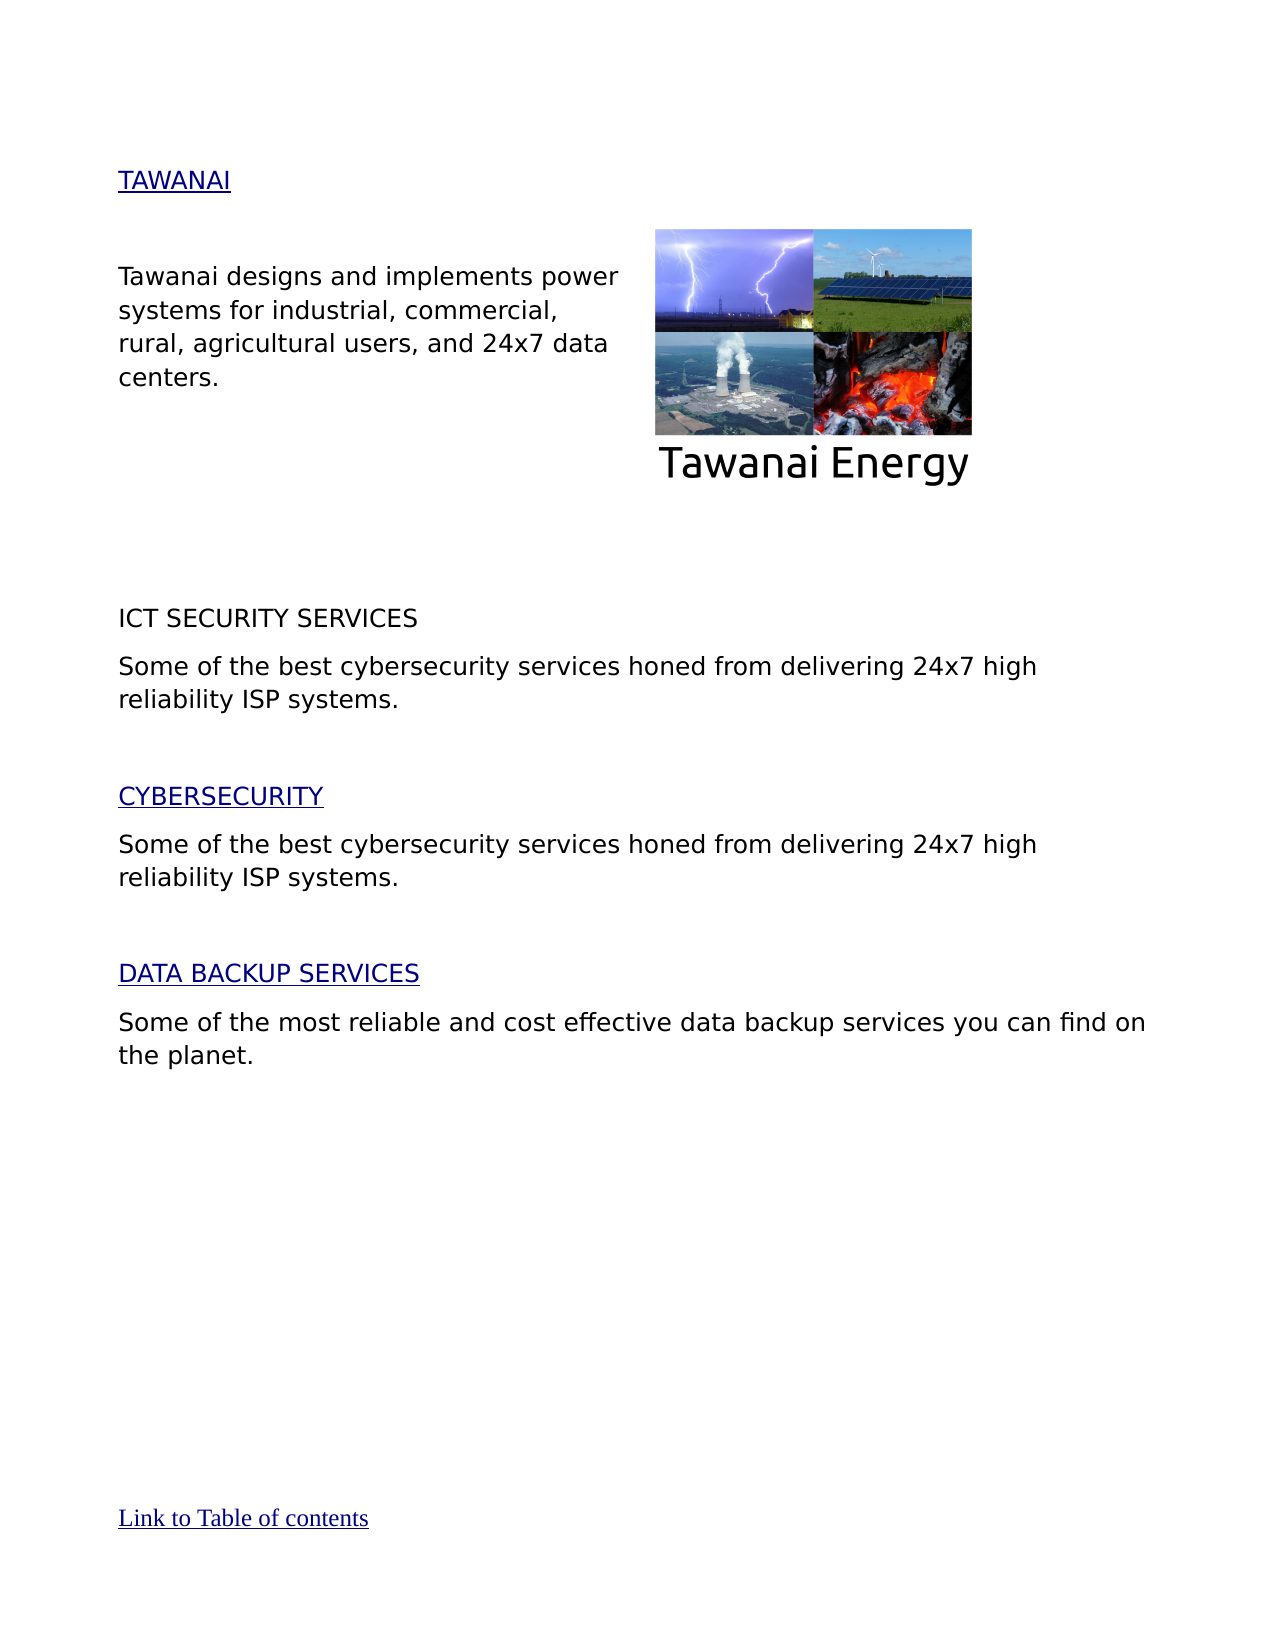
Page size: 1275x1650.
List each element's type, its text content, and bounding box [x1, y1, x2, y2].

picture [625, 201, 1001, 511]
text DATA BACKUP SERVICES [118, 959, 1157, 989]
text CYBERSECURITY [118, 782, 1157, 811]
text [1001, 262, 1157, 392]
text Tawanai designs and implements power systems for industrial, commercial, rural, agricultural users, and 24x7 data centers. [118, 262, 625, 392]
text Some of the best cybersecurity services honed from delivering 24x7 high reliability ISP systems. [118, 830, 1157, 892]
text ICT SECURITY SERVICES [118, 604, 1157, 633]
text TAWANAI [118, 166, 1157, 195]
text Some of the most reliable and cost effective data backup services you can find on the planet. [118, 1008, 1157, 1070]
text Some of the best cybersecurity services honed from delivering 24x7 high reliability ISP systems. [118, 652, 1157, 714]
